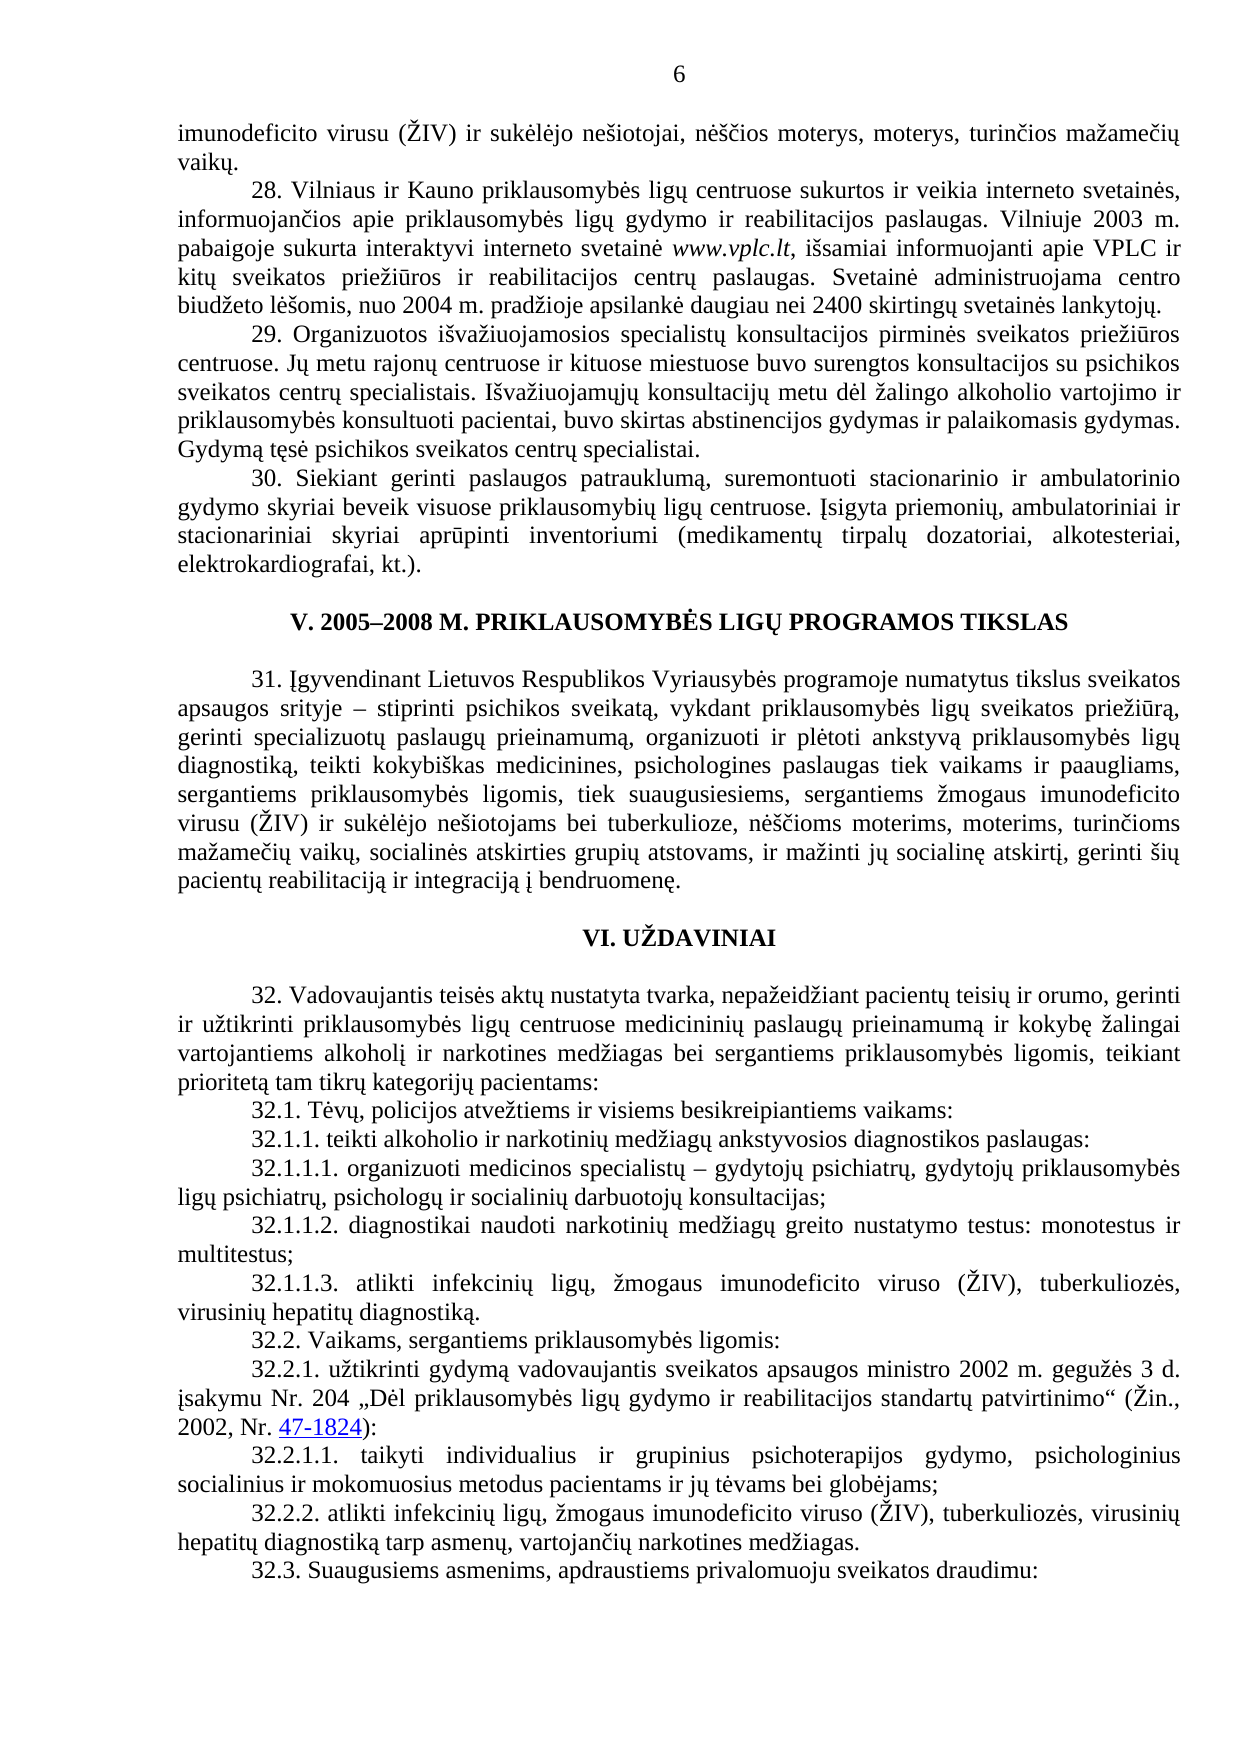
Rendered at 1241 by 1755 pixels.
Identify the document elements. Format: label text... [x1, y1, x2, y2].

text 32.2.1. užtikrinti gydymą vadovaujantis sveikatos apsaugos ministro 2002 m. gegužės 3 d. įsakymu Nr. 204 „Dėl priklausomybės ligų gydymo ir reabilitacijos standartų patvirtinimo“ (Žin., 2002, Nr. 47-1824): [177, 1354, 1181, 1441]
text 28. Vilniaus ir Kauno priklausomybės ligų centruose sukurtos ir veikia interneto svetainės, informuojančios apie priklausomybės ligų gydymo ir reabilitacijos paslaugas. Vilniuje 2003 m. pabaigoje sukurta interaktyvi interneto svetainė www.vplc.lt, išsamiai informuojanti apie VPLC ir kitų sveikatos priežiūros ir reabilitacijos centrų paslaugas. Svetainė administruojama centro biudžeto lėšomis, nuo 2004 m. pradžioje apsilankė daugiau nei 2400 skirtingų svetainės lankytojų. [177, 176, 1181, 319]
text 29. Organizuotos išvažiuojamosios specialistų konsultacijos pirminės sveikatos priežiūros centruose. Jų metu rajonų centruose ir kituose miestuose buvo surengtos konsultacijos su psichikos sveikatos centrų specialistais. Išvažiuojamųjų konsultacijų metu dėl žalingo alkoholio vartojimo ir priklausomybės konsultuoti pacientai, buvo skirtas abstinencijos gydymas ir palaikomasis gydymas. Gydymą tęsė psichikos sveikatos centrų specialistai. [177, 319, 1181, 463]
text 32.1.1.1. organizuoti medicinos specialistų – gydytojų psichiatrų, gydytojų priklausomybės ligų psichiatrų, psichologų ir socialinių darbuotojų konsultacijas; [177, 1153, 1181, 1211]
text 32.2.1.1. taikyti individualius ir grupinius psichoterapijos gydymo, psichologinius socialinius ir mokomuosius metodus pacientams ir jų tėvams bei globėjams; [177, 1441, 1181, 1498]
text 32.2. Vaikams, sergantiems priklausomybės ligomis: [177, 1326, 1181, 1354]
text 32.1.1.2. diagnostikai naudoti narkotinių medžiagų greito nustatymo testus: monotestus ir multitestus; [177, 1211, 1181, 1268]
text 32.3. Suaugusiems asmenims, apdraustiems privalomuoju sveikatos draudimu: [177, 1556, 1181, 1584]
text 32.2.2. atlikti infekcinių ligų, žmogaus imunodeficito viruso (ŽIV), tuberkuliozės, virusinių hepatitų diagnostiką tarp asmenų, vartojančių narkotines medžiagas. [177, 1498, 1181, 1556]
text 30. Siekiant gerinti paslaugos patrauklumą, suremontuoti stacionarinio ir ambulatorinio gydymo skyriai beveik visuose priklausomybių ligų centruose. Įsigyta priemonių, ambulatoriniai ir stacionariniai skyriai aprūpinti inventoriumi (medikamentų tirpalų dozatoriai, alkotesteriai, elektrokardiografai, kt.). [177, 463, 1181, 578]
text 31. Įgyvendinant Lietuvos Respublikos Vyriausybės programoje numatytus tikslus sveikatos apsaugos srityje – stiprinti psichikos sveikatą, vykdant priklausomybės ligų sveikatos priežiūrą, gerinti specializuotų paslaugų prieinamumą, organizuoti ir plėtoti ankstyvą priklausomybės ligų diagnostiką, teikti kokybiškas medicinines, psichologines paslaugas tiek vaikams ir paaugliams, sergantiems priklausomybės ligomis, tiek suaugusiesiems, sergantiems žmogaus imunodeficito virusu (ŽIV) ir sukėlėjo nešiotojams bei tuberkulioze, nėščioms moterims, moterims, turinčioms mažamečių vaikų, socialinės atskirties grupių atstovams, ir mažinti jų socialinę atskirtį, gerinti šių pacientų reabilitaciją ir integraciją į bendruomenę. [177, 664, 1181, 894]
text 32. Vadovaujantis teisės aktų nustatyta tvarka, nepažeidžiant pacientų teisių ir orumo, gerinti ir užtikrinti priklausomybės ligų centruose medicininių paslaugų prieinamumą ir kokybę žalingai vartojantiems alkoholį ir narkotines medžiagas bei sergantiems priklausomybės ligomis, teikiant prioritetą tam tikrų kategorijų pacientams: [177, 981, 1181, 1096]
text imunodeficito virusu (ŽIV) ir sukėlėjo nešiotojai, nėščios moterys, moterys, turinčios mažamečių vaikų. [177, 118, 1181, 176]
text 32.1.1.3. atlikti infekcinių ligų, žmogaus imunodeficito viruso (ŽIV), tuberkuliozės, virusinių hepatitų diagnostiką. [177, 1268, 1181, 1326]
text VI. UŽDAVINIAI [177, 923, 1181, 952]
text 32.1. Tėvų, policijos atvežtiems ir visiems besikreipiantiems vaikams: [177, 1096, 1181, 1124]
text 32.1.1. teikti alkoholio ir narkotinių medžiagų ankstyvosios diagnostikos paslaugas: [177, 1124, 1181, 1153]
text V. 2005–2008 M. PRIKLAUSOMYBĖS LIGŲ PROGRAMOS TIKSLAS [177, 607, 1181, 636]
